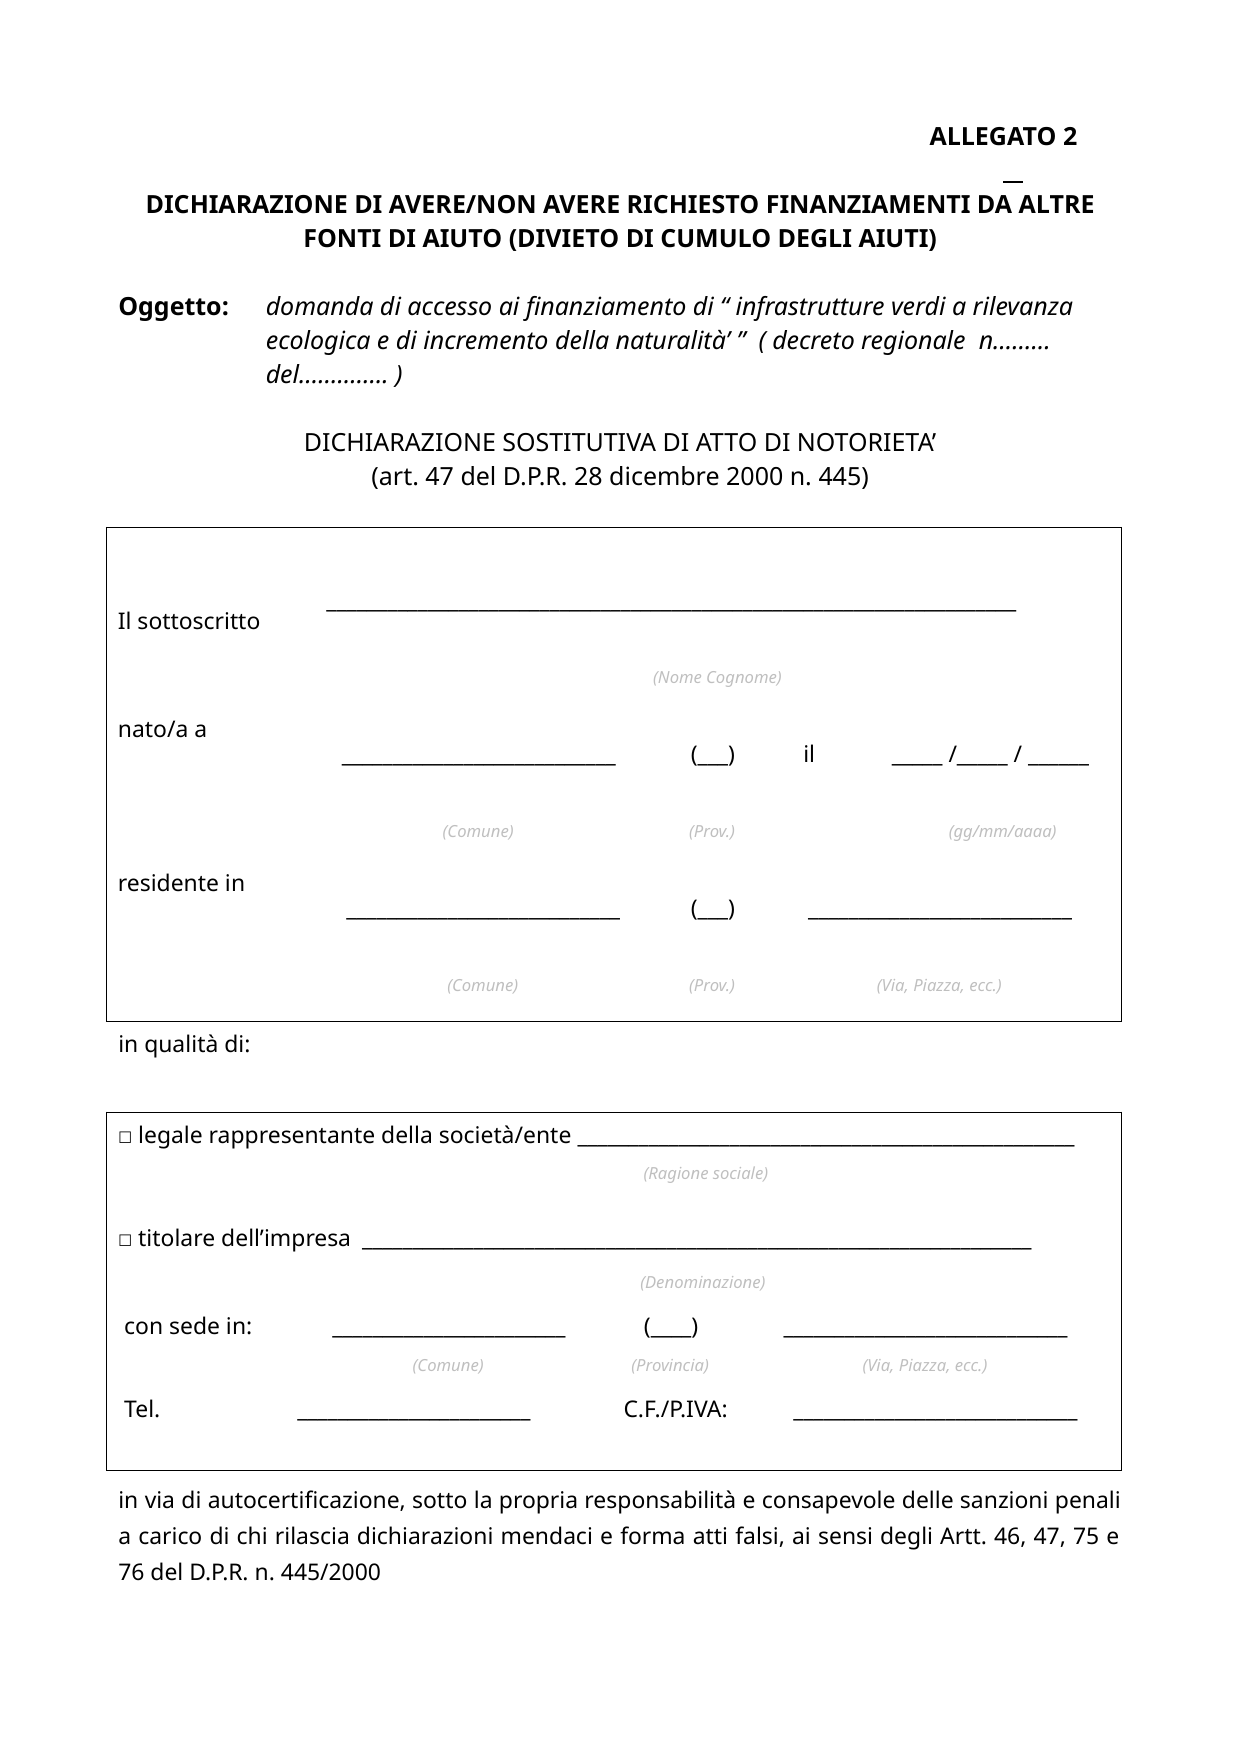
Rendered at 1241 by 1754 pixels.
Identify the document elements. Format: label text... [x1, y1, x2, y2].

table_cell [107, 1430, 286, 1470]
table_cell (___) (Prov.) [667, 713, 758, 867]
text in via di autocertificazione, sotto la propria responsabilità e consapevole delle sanzioni penali a carico di chi rilascia dichiarazioni mendaci e forma atti falsi, ai sensi degli Artt. 46, 47, 75 e 76 del D.P.R. n. 445/2000 [118, 1484, 1122, 1587]
table_cell [107, 1264, 286, 1304]
table_cell [776, 1430, 1121, 1470]
table_cell (Denominazione) [286, 1264, 1121, 1304]
table_cell _______________________ [286, 1304, 612, 1347]
table_header Il sottoscritto [107, 528, 315, 713]
table_cell ____________________________ [730, 1304, 1121, 1347]
text ALLEGATO 2 [929, 118, 1122, 152]
table_cell Tel. [107, 1387, 286, 1430]
table_cell (Comune) [286, 1348, 612, 1387]
table_cell (Provincia) [612, 1348, 730, 1387]
table_cell C.F./P.IVA: [612, 1387, 776, 1430]
table_cell (Ragione sociale) [286, 1156, 1121, 1196]
text DICHIARAZIONE DI AVERE/NON AVERE RICHIESTO FINANZIAMENTI DA ALTRE FONTI DI AIUTO (DIVIETO DI CUMULO DEGLI AIUTI) [118, 186, 1122, 254]
table_cell (Via, Piazza, ecc.) [730, 1348, 1121, 1387]
table_cell ____________________________ [776, 1387, 1121, 1430]
table_cell __________________________ (Via, Piazza, ecc.) [759, 867, 1121, 1021]
table_cell (____) [612, 1304, 730, 1347]
table_cell [107, 1156, 286, 1196]
table_cell con sede in: [107, 1304, 286, 1347]
table_cell [612, 1430, 776, 1470]
text in qualità di: [118, 1028, 1122, 1059]
table_cell il [759, 713, 859, 867]
table_cell ☐ titolare dell’impresa __________________________________________________________________ [107, 1196, 1121, 1264]
table_cell residente in [107, 867, 300, 1021]
table_cell [286, 1430, 612, 1470]
text Oggetto: domanda di accesso ai finanziamento di “ infrastrutture verdi a rilevanza ecologica e di incremento della naturalità’ ” ( decreto regionale n……… del………….. ) [118, 288, 1122, 391]
table_cell _______________________ [286, 1387, 612, 1430]
table_cell ___________________________ (Comune) [300, 867, 667, 1021]
text DICHIARAZIONE SOSTITUTIVA DI ATTO DI NOTORIETA’ (art. 47 del D.P.R. 28 dicembre 2000 n. 445) [118, 425, 1122, 493]
table_cell (___) (Prov.) [667, 867, 758, 1021]
table_header ____________________________________________________________________ (Nome Cognome) [315, 528, 1121, 713]
table_cell [107, 1348, 286, 1387]
table_cell _____ /_____ / ______ (gg/mm/aaaa) [859, 713, 1121, 867]
table_cell ___________________________ (Comune) [291, 713, 667, 867]
table_cell nato/a a [107, 713, 291, 867]
table_header ☐ legale rappresentante della società/ente _________________________________________________ [107, 1113, 1121, 1156]
